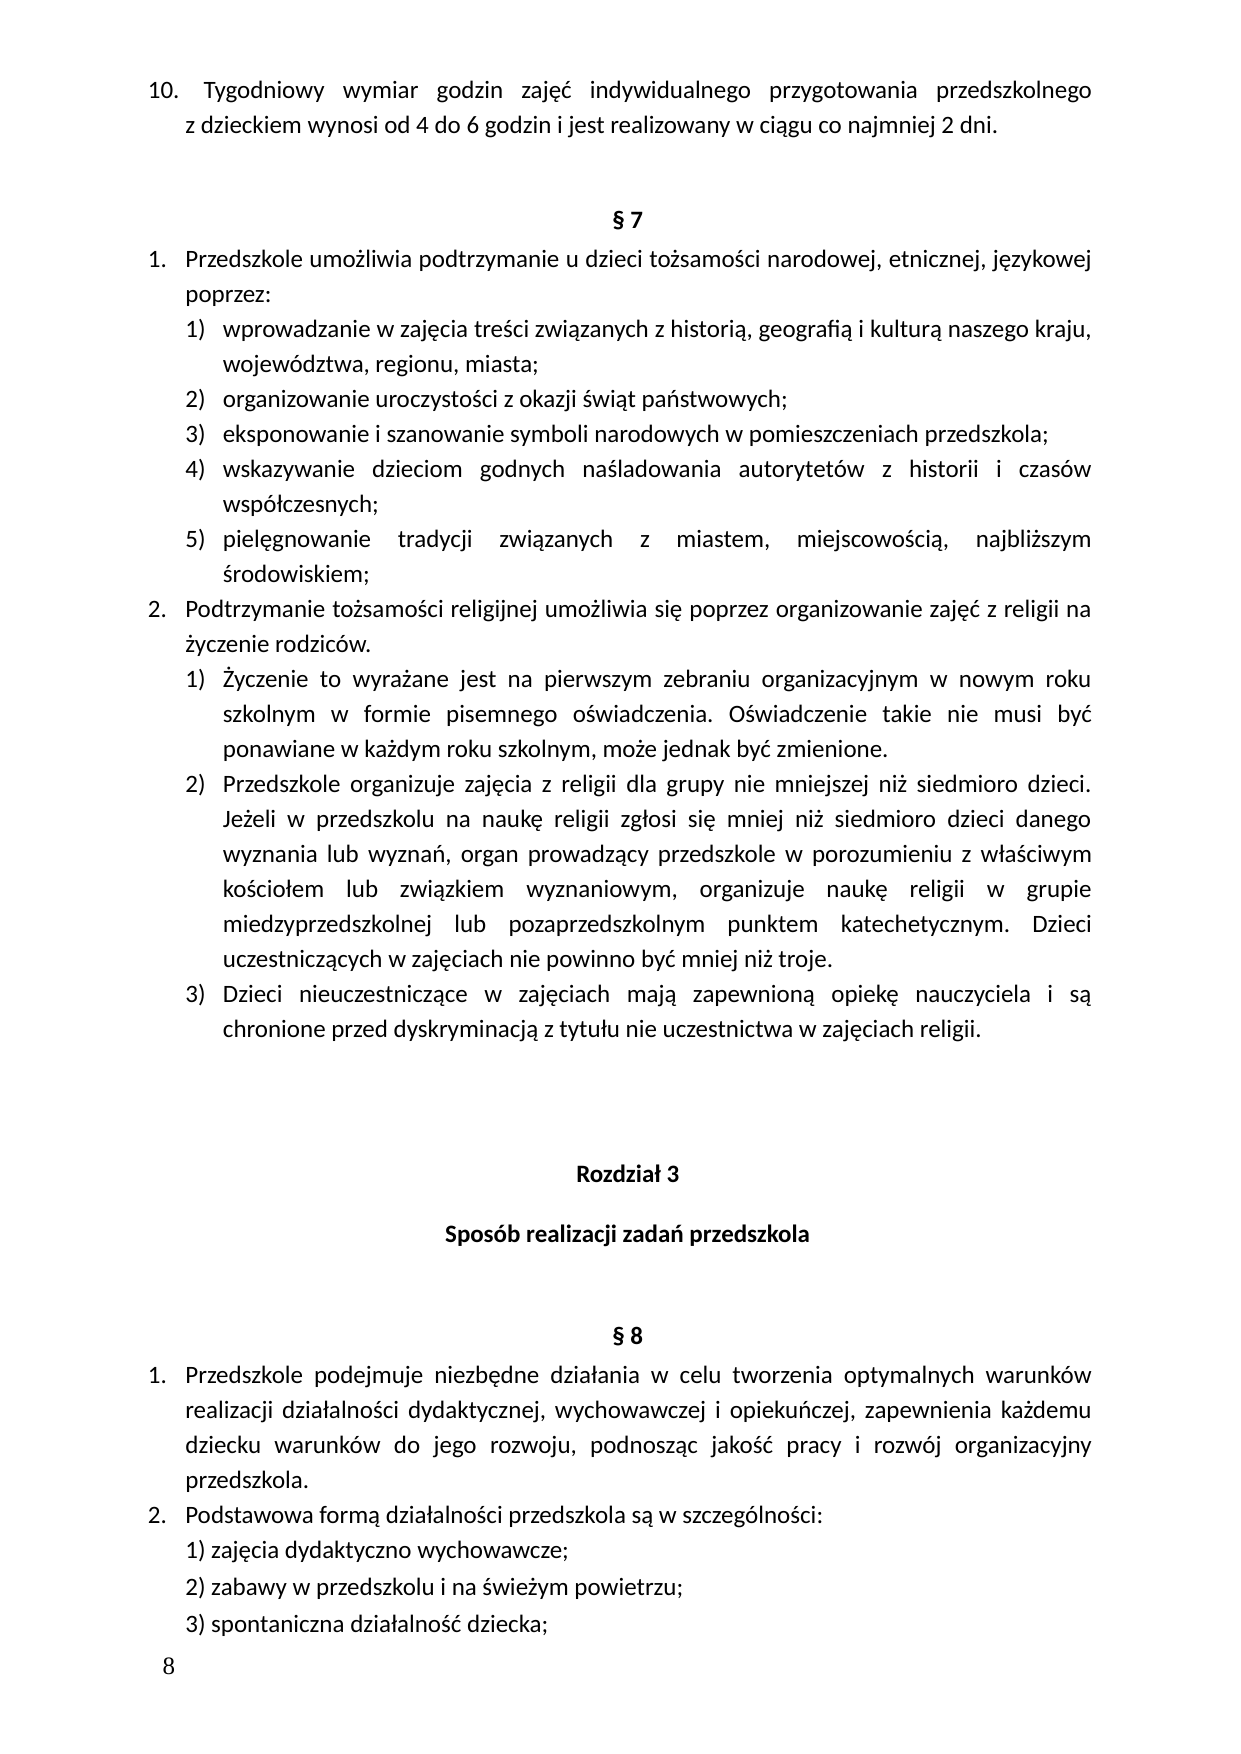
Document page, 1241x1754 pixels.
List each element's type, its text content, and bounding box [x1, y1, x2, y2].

text 3) spontaniczna działalność dziecka; [185, 1608, 1093, 1638]
list wprowadzanie w zajęcia treści związanych z historią, geografią i kulturą naszego kraju, województwa, regionu, miasta; [185, 314, 1093, 379]
subtitle § 7 [162, 204, 1093, 234]
list Podstawowa formą działalności przedszkola są w szczególności: [148, 1499, 1093, 1530]
list Życzenie to wyrażane jest na pierwszym zebraniu organizacyjnym w nowym roku szkolnym w formie pisemnego oświadczenia. Oświadczenie takie nie musi być ponawiane w każdym roku szkolnym, może jednak być zmienione. [185, 664, 1093, 764]
list wskazywanie dzieciom godnych naśladowania autorytetów z historii i czasów współczesnych; [185, 454, 1093, 519]
list Podtrzymanie tożsamości religijnej umożliwia się poprzez organizowanie zajęć z religii na życzenie rodziców. [148, 594, 1093, 659]
text 1) zajęcia dydaktyczno wychowawcze; [185, 1534, 1093, 1565]
list Tygodniowy wymiar godzin zajęć indywidualnego przygotowania przedszkolnego z dzieckiem wynosi od 4 do 6 godzin i jest realizowany w ciągu co najmniej 2 dni. [148, 74, 1093, 139]
subtitle § 8 [162, 1320, 1093, 1350]
subtitle Rozdział 3 [162, 1158, 1093, 1189]
list Dzieci nieuczestniczące w zajęciach mają zapewnioną opiekę nauczyciela i są chronione przed dyskryminacją z tytułu nie uczestnictwa w zajęciach religii. [185, 979, 1093, 1044]
list Przedszkole podejmuje niezbędne działania w celu tworzenia optymalnych warunków realizacji działalności dydaktycznej, wychowawczej i opiekuńczej, zapewnienia każdemu dziecku warunków do jego rozwoju, podnosząc jakość pracy i rozwój organizacyjny przedszkola. [148, 1359, 1093, 1495]
list Przedszkole organizuje zajęcia z religii dla grupy nie mniejszej niż siedmioro dzieci. Jeżeli w przedszkolu na naukę religii zgłosi się mniej niż siedmioro dzieci danego wyznania lub wyznań, organ prowadzący przedszkole w porozumieniu z właściwym kościołem lub związkiem wyznaniowym, organizuje naukę religii w grupie miedzyprzedszkolnej lub pozaprzedszkolnym punktem katechetycznym. Dzieci uczestniczących w zajęciach nie powinno być mniej niż troje. [185, 769, 1093, 974]
text 2) zabawy w przedszkolu i na świeżym powietrzu; [185, 1571, 1093, 1602]
list organizowanie uroczystości z okazji świąt państwowych; [185, 384, 1093, 414]
list Przedszkole umożliwia podtrzymanie u dzieci tożsamości narodowej, etnicznej, językowej poprzez: [148, 244, 1093, 309]
subtitle Sposób realizacji zadań przedszkola [162, 1218, 1093, 1249]
list eksponowanie i szanowanie symboli narodowych w pomieszczeniach przedszkola; [185, 419, 1093, 449]
list pielęgnowanie tradycji związanych z miastem, miejscowością, najbliższym środowiskiem; [185, 524, 1093, 589]
